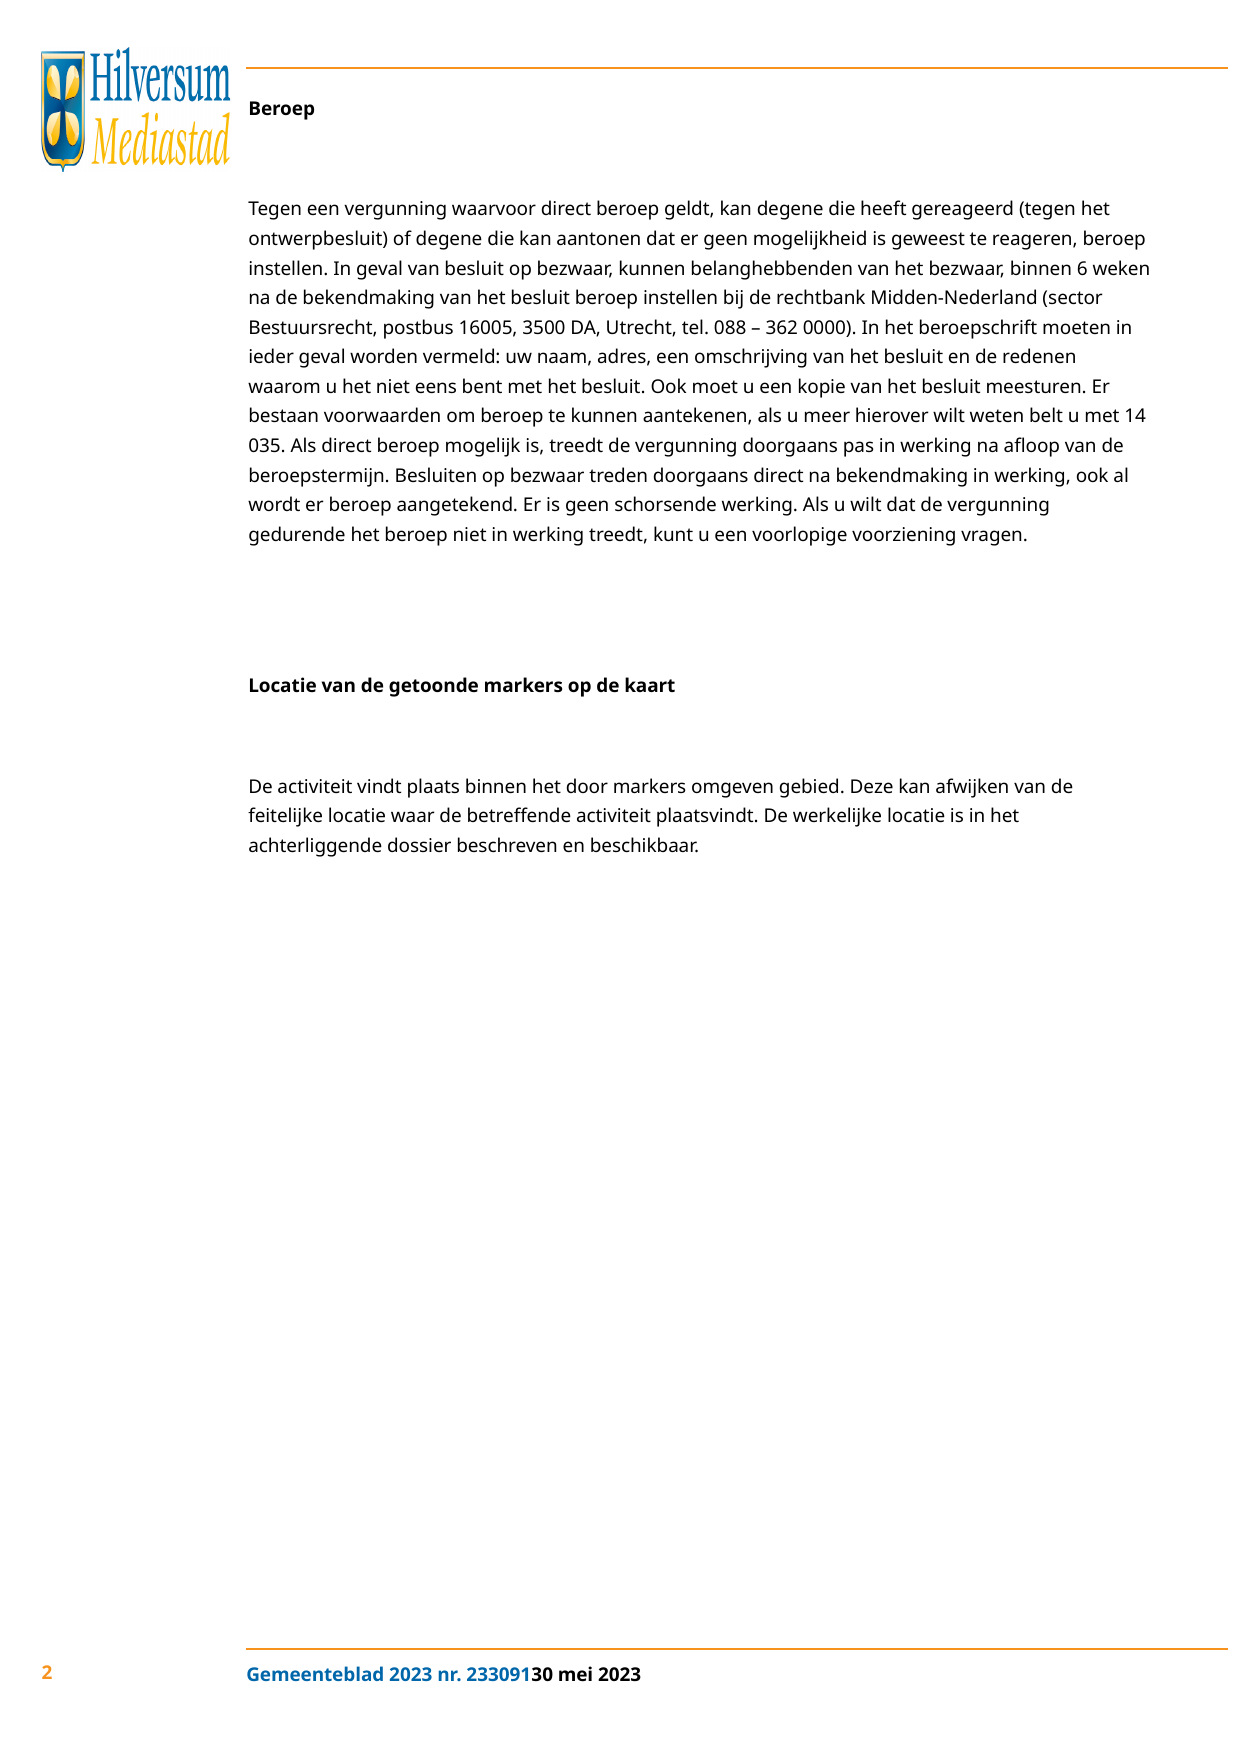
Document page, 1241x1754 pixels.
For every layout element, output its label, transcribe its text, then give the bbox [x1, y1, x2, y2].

picture [41, 47, 231, 172]
text De activiteit vindt plaats binnen het door markers omgeven gebied. Deze kan afwijken van de feitelijke locatie waar de betreffende activiteit plaatsvindt. De werkelijke locatie is in het achterliggende dossier beschreven en beschikbaar. [248, 773, 1152, 858]
text Beroep [248, 95, 1152, 121]
text Tegen een vergunning waarvoor direct beroep geldt, kan degene die heeft gereageerd (tegen het ontwerpbesluit) of degene die kan aantonen dat er geen mogelijkheid is geweest te reageren, beroep instellen. In geval van besluit op bezwaar, kunnen belanghebbenden van het bezwaar, binnen 6 weken na de bekendmaking van het besluit beroep instellen bij de rechtbank Midden-Nederland (sector Bestuursrecht, postbus 16005, 3500 DA, Utrecht, tel. 088 – 362 0000). In het beroepschrift moeten in ieder geval worden vermeld: uw naam, adres, een omschrijving van het besluit en de redenen waarom u het niet eens bent met het besluit. Ook moet u een kopie van het besluit meesturen. Er bestaan voorwaarden om beroep te kunnen aantekenen, als u meer hierover wilt weten belt u met 14 035. Als direct beroep mogelijk is, treedt de vergunning doorgaans pas in werking na afloop van de beroepstermijn. Besluiten op bezwaar treden doorgaans direct na bekendmaking in werking, ook al wordt er beroep aangetekend. Er is geen schorsende werking. Als u wilt dat de vergunning gedurende het beroep niet in werking treedt, kunt u een voorlopige voorziening vragen. [248, 196, 1152, 547]
text Locatie van de getoonde markers op de kaart [248, 672, 1152, 698]
